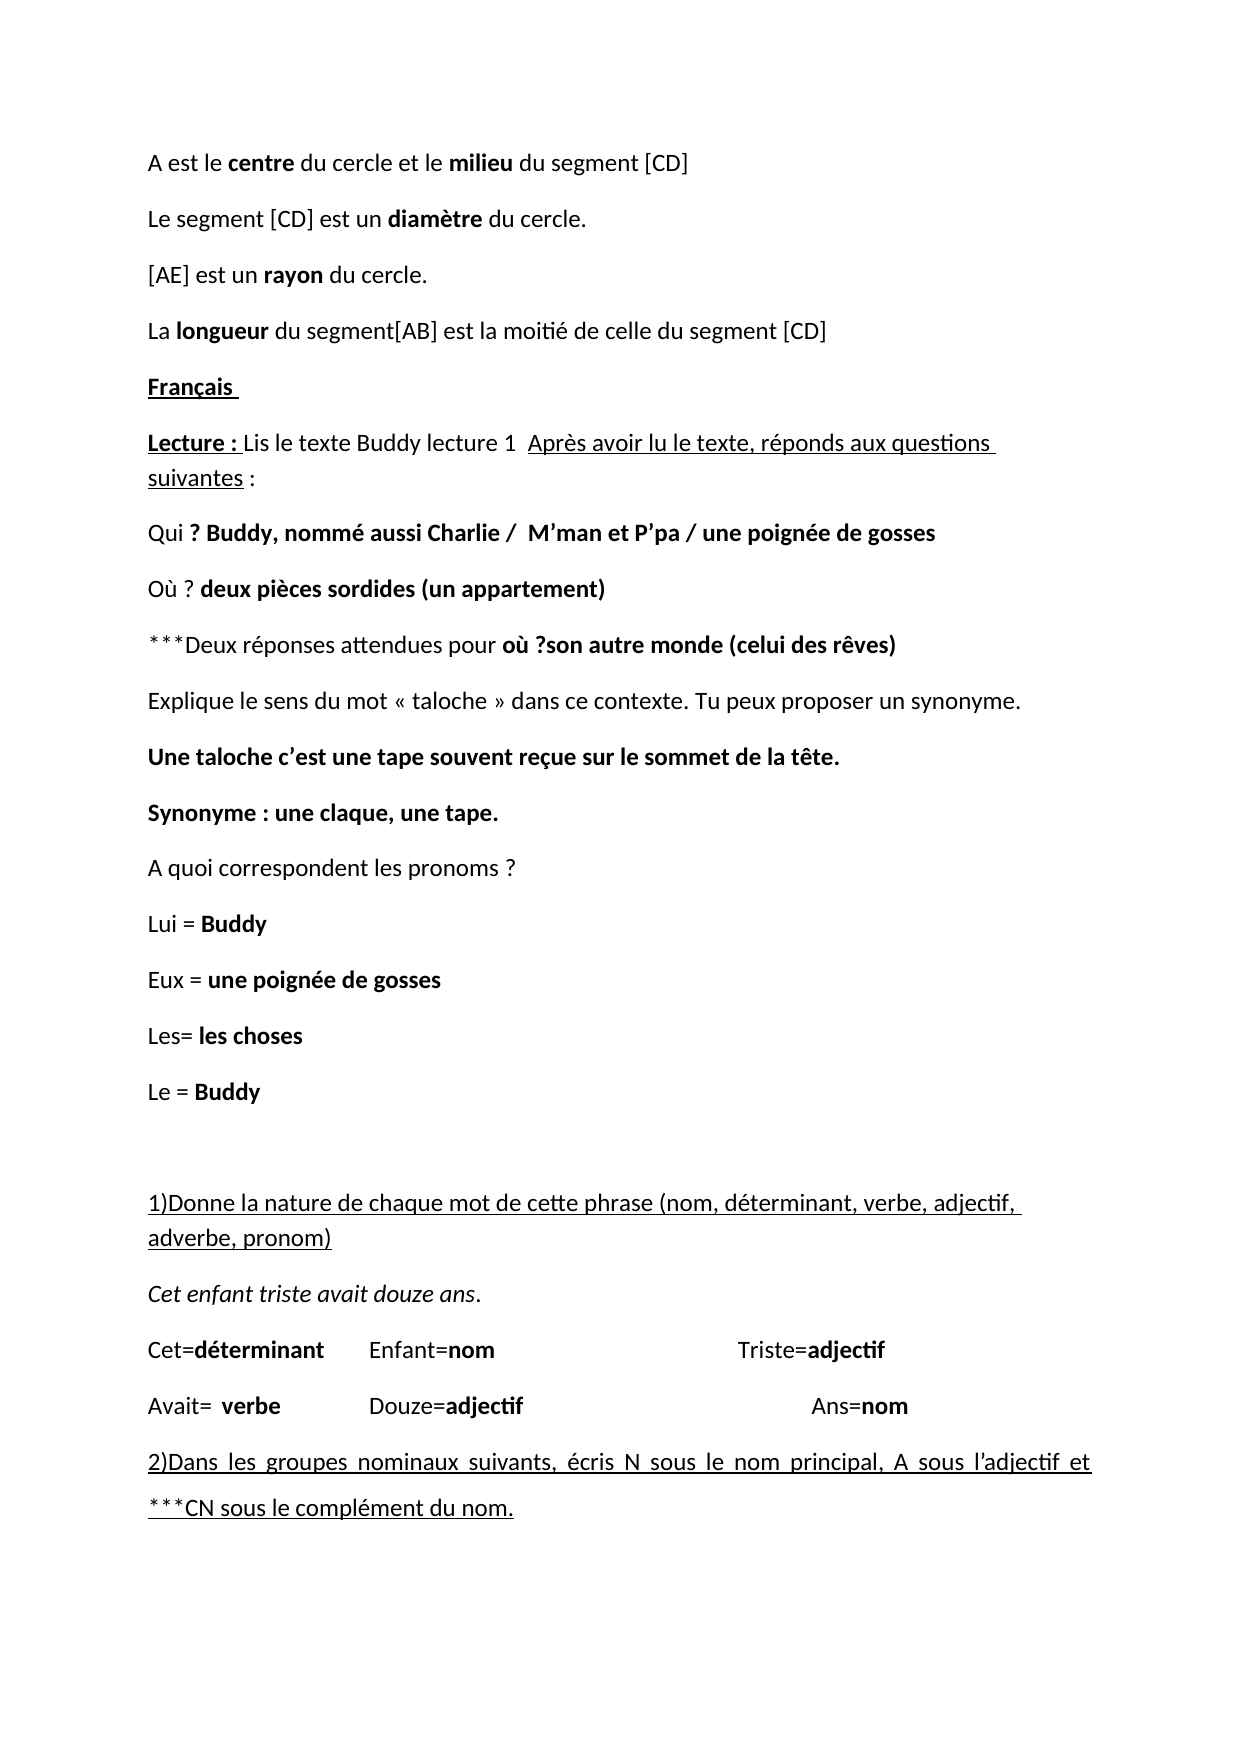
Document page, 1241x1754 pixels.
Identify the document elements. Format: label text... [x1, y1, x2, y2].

text Avait= verbe Douze=adjectif Ans=nom [148, 1390, 1093, 1421]
text Le = Buddy [148, 1076, 1093, 1106]
text Lui = Buddy [148, 908, 1093, 939]
text Une taloche c’est une tape souvent reçue sur le sommet de la tête. [148, 741, 1093, 771]
text Français [148, 371, 1093, 401]
text Synonyme : une claque, une tape. [148, 797, 1093, 827]
text 1)Donne la nature de chaque mot de cette phrase (nom, déterminant, verbe, adjectif, adverbe, pronom) [148, 1188, 1093, 1253]
text Les= les choses [148, 1020, 1093, 1051]
text Cet enfant triste avait douze ans. [148, 1278, 1093, 1309]
text Le segment [CD] est un diamètre du cercle. [148, 203, 1093, 234]
text 2)Dans les groupes nominaux suivants, écris N sous le nom principal, A sous l’adjectif et ***CN sous le complément du nom. [148, 1446, 1093, 1522]
text La longueur du segment[AB] est la moitié de celle du segment [CD] [148, 315, 1093, 346]
text [AE] est un rayon du cercle. [148, 259, 1093, 290]
text Eux = une poignée de gosses [148, 964, 1093, 995]
text Qui ? Buddy, nommé aussi Charlie / M’man et P’pa / une poignée de gosses [148, 518, 1093, 548]
text Lecture : Lis le texte Buddy lecture 1 Après avoir lu le texte, réponds aux questions suivantes : [148, 427, 1093, 492]
text Où ? deux pièces sordides (un appartement) [148, 573, 1093, 604]
text A quoi correspondent les pronoms ? [148, 853, 1093, 883]
text A est le centre du cercle et le milieu du segment [CD] [148, 148, 1093, 178]
text Explique le sens du mot « taloche » dans ce contexte. Tu peux proposer un synonyme. [148, 685, 1093, 716]
text ***Deux réponses attendues pour où ?son autre monde (celui des rêves) [148, 629, 1093, 660]
text Cet=déterminant Enfant=nom Triste=adjectif [148, 1334, 1093, 1365]
